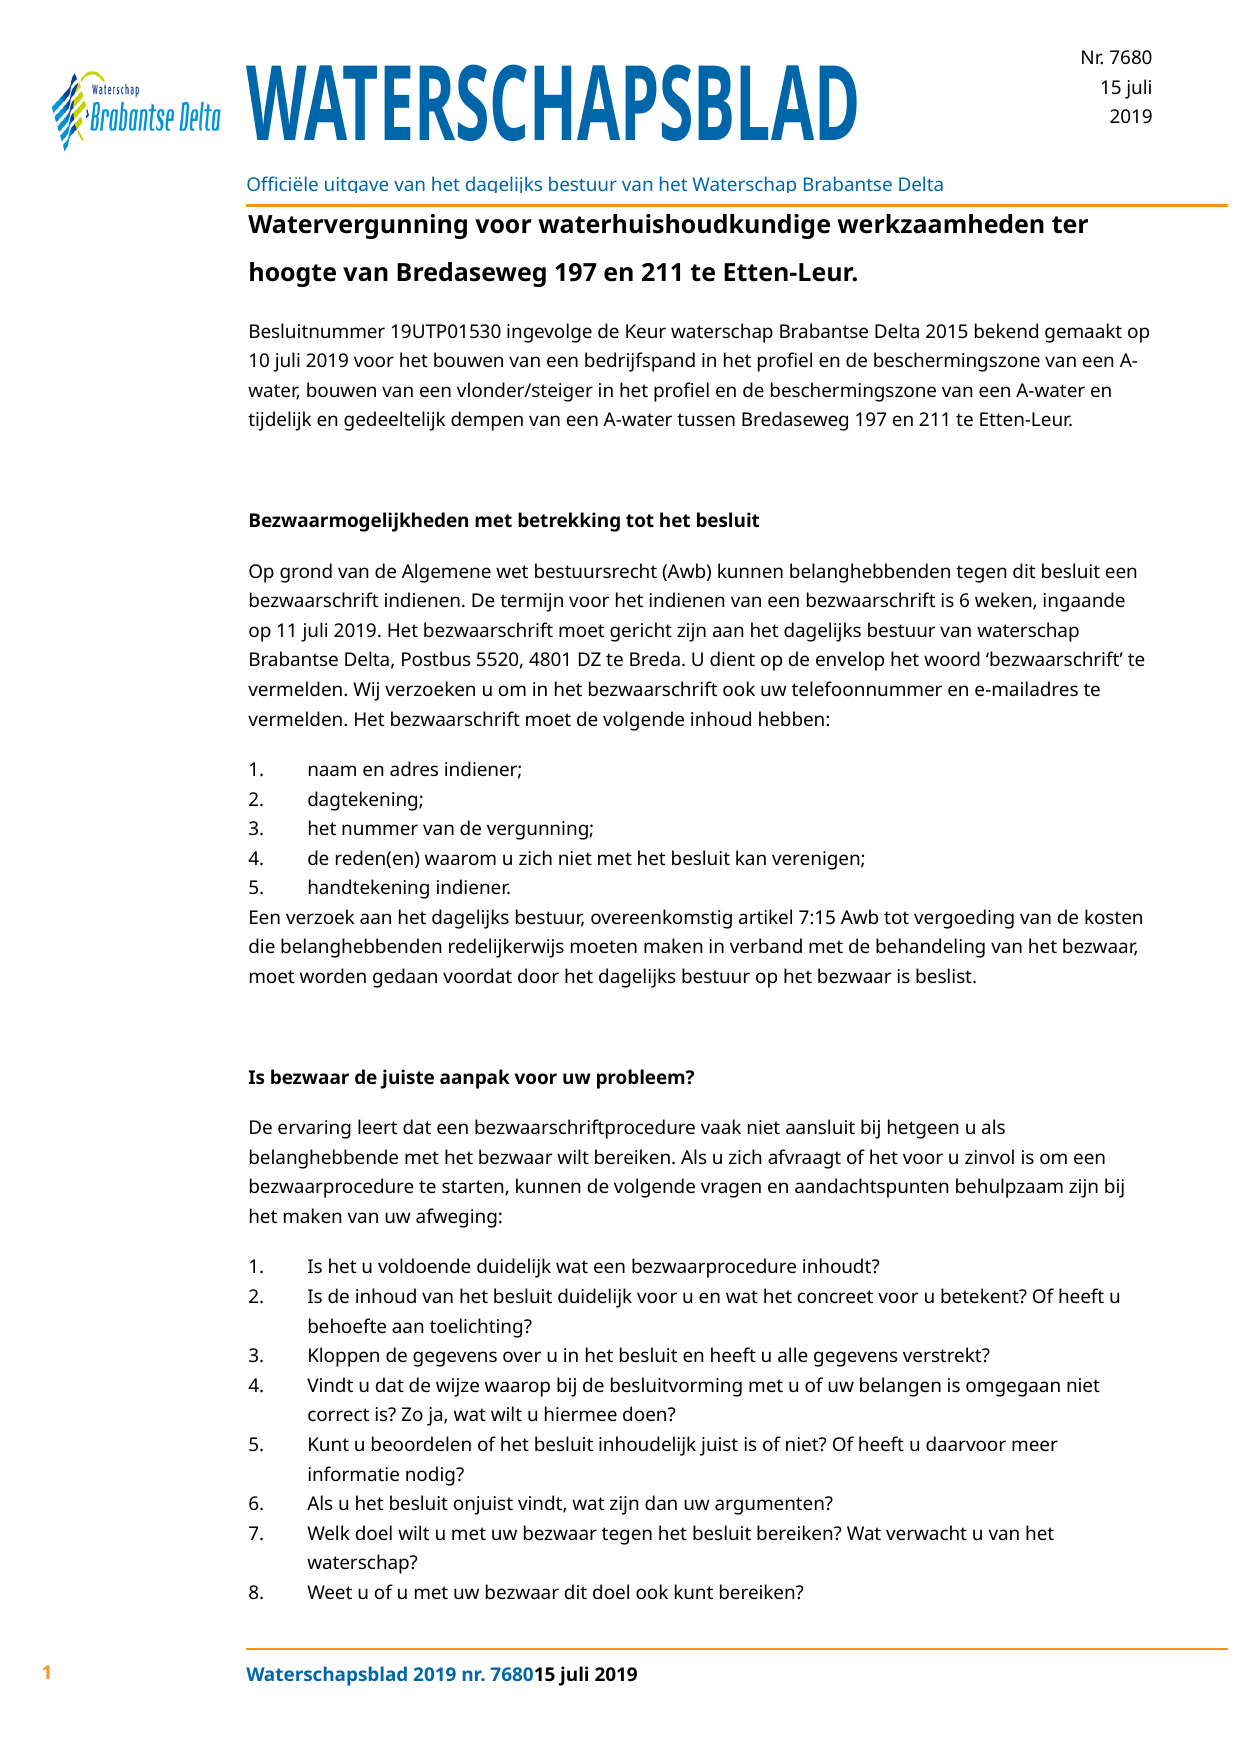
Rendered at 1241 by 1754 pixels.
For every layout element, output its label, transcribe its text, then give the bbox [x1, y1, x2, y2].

picture [41, 47, 231, 172]
text Is bezwaar de juiste aanpak voor uw probleem? [248, 1064, 1152, 1090]
text Bezwaarmogelijkheden met betrekking tot het besluit [248, 507, 1152, 533]
list Is het u voldoende duidelijk wat een bezwaarprocedure inhoudt? [248, 1254, 1152, 1279]
text De ervaring leert dat een bezwaarschriftprocedure vaak niet aansluit bij hetgeen u als belanghebbende met het bezwaar wilt bereiken. Als u zich afvraagt of het voor u zinvol is om een bezwaarprocedure te starten, kunnen de volgende vragen en aandachtspunten behulpzaam zijn bij het maken van uw afweging: [248, 1114, 1152, 1229]
list Welk doel wilt u met uw bezwaar tegen het besluit bereiken? Wat verwacht u van het waterschap? [248, 1520, 1152, 1575]
list Als u het besluit onjuist vindt, wat zijn dan uw argumenten? [248, 1490, 1152, 1516]
text Watervergunning voor waterhuishoudkundige werkzaamheden ter hoogte van Bredaseweg 197 en 211 te Etten-Leur. [248, 207, 1152, 288]
list naam en adres indiener; [248, 756, 1152, 782]
list Kunt u beoordelen of het besluit inhoudelijk juist is of niet? Of heeft u daarvoor meer informatie nodig? [248, 1431, 1152, 1487]
text Een verzoek aan het dagelijks bestuur, overeenkomstig artikel 7:15 Awb tot vergoeding van de kosten die belanghebbenden redelijkerwijs moeten maken in verband met de behandeling van het bezwaar, moet worden gedaan voordat door het dagelijks bestuur op het bezwaar is beslist. [248, 904, 1152, 989]
list Weet u of u met uw bezwaar dit doel ook kunt bereiken? [248, 1579, 1152, 1605]
list Kloppen de gegevens over u in het besluit en heeft u alle gegevens verstrekt? [248, 1342, 1152, 1368]
list handtekening indiener. [248, 874, 1152, 900]
list het nummer van de vergunning; [248, 815, 1152, 841]
list dagtekening; [248, 786, 1152, 812]
list de reden(en) waarom u zich niet met het besluit kan verenigen; [248, 845, 1152, 871]
list Vindt u dat de wijze waarop bij de besluitvorming met u of uw belangen is omgegaan niet correct is? Zo ja, wat wilt u hiermee doen? [248, 1372, 1152, 1427]
text Besluitnummer 19UTP01530 ingevolge de Keur waterschap Brabantse Delta 2015 bekend gemaakt op 10 juli 2019 voor het bouwen van een bedrijfspand in het profiel en de beschermingszone van een A-water, bouwen van een vlonder/steiger in het profiel en de beschermingszone van een A-water en tijdelijk en gedeeltelijk dempen van een A-water tussen Bredaseweg 197 en 211 te Etten-Leur. [248, 318, 1152, 432]
list Is de inhoud van het besluit duidelijk voor u en wat het concreet voor u betekent? Of heeft u behoefte aan toelichting? [248, 1283, 1152, 1339]
text Op grond van de Algemene wet bestuursrecht (Awb) kunnen belanghebbenden tegen dit besluit een bezwaarschrift indienen. De termijn voor het indienen van een bezwaarschrift is 6 weken, ingaande op 11 juli 2019. Het bezwaarschrift moet gericht zijn aan het dagelijks bestuur van waterschap Brabantse Delta, Postbus 5520, 4801 DZ te Breda. U dient op de envelop het woord ‘bezwaarschrift’ te vermelden. Wij verzoeken u om in het bezwaarschrift ook uw telefoonnummer en e‑mailadres te vermelden. Het bezwaarschrift moet de volgende inhoud hebben: [248, 558, 1152, 732]
